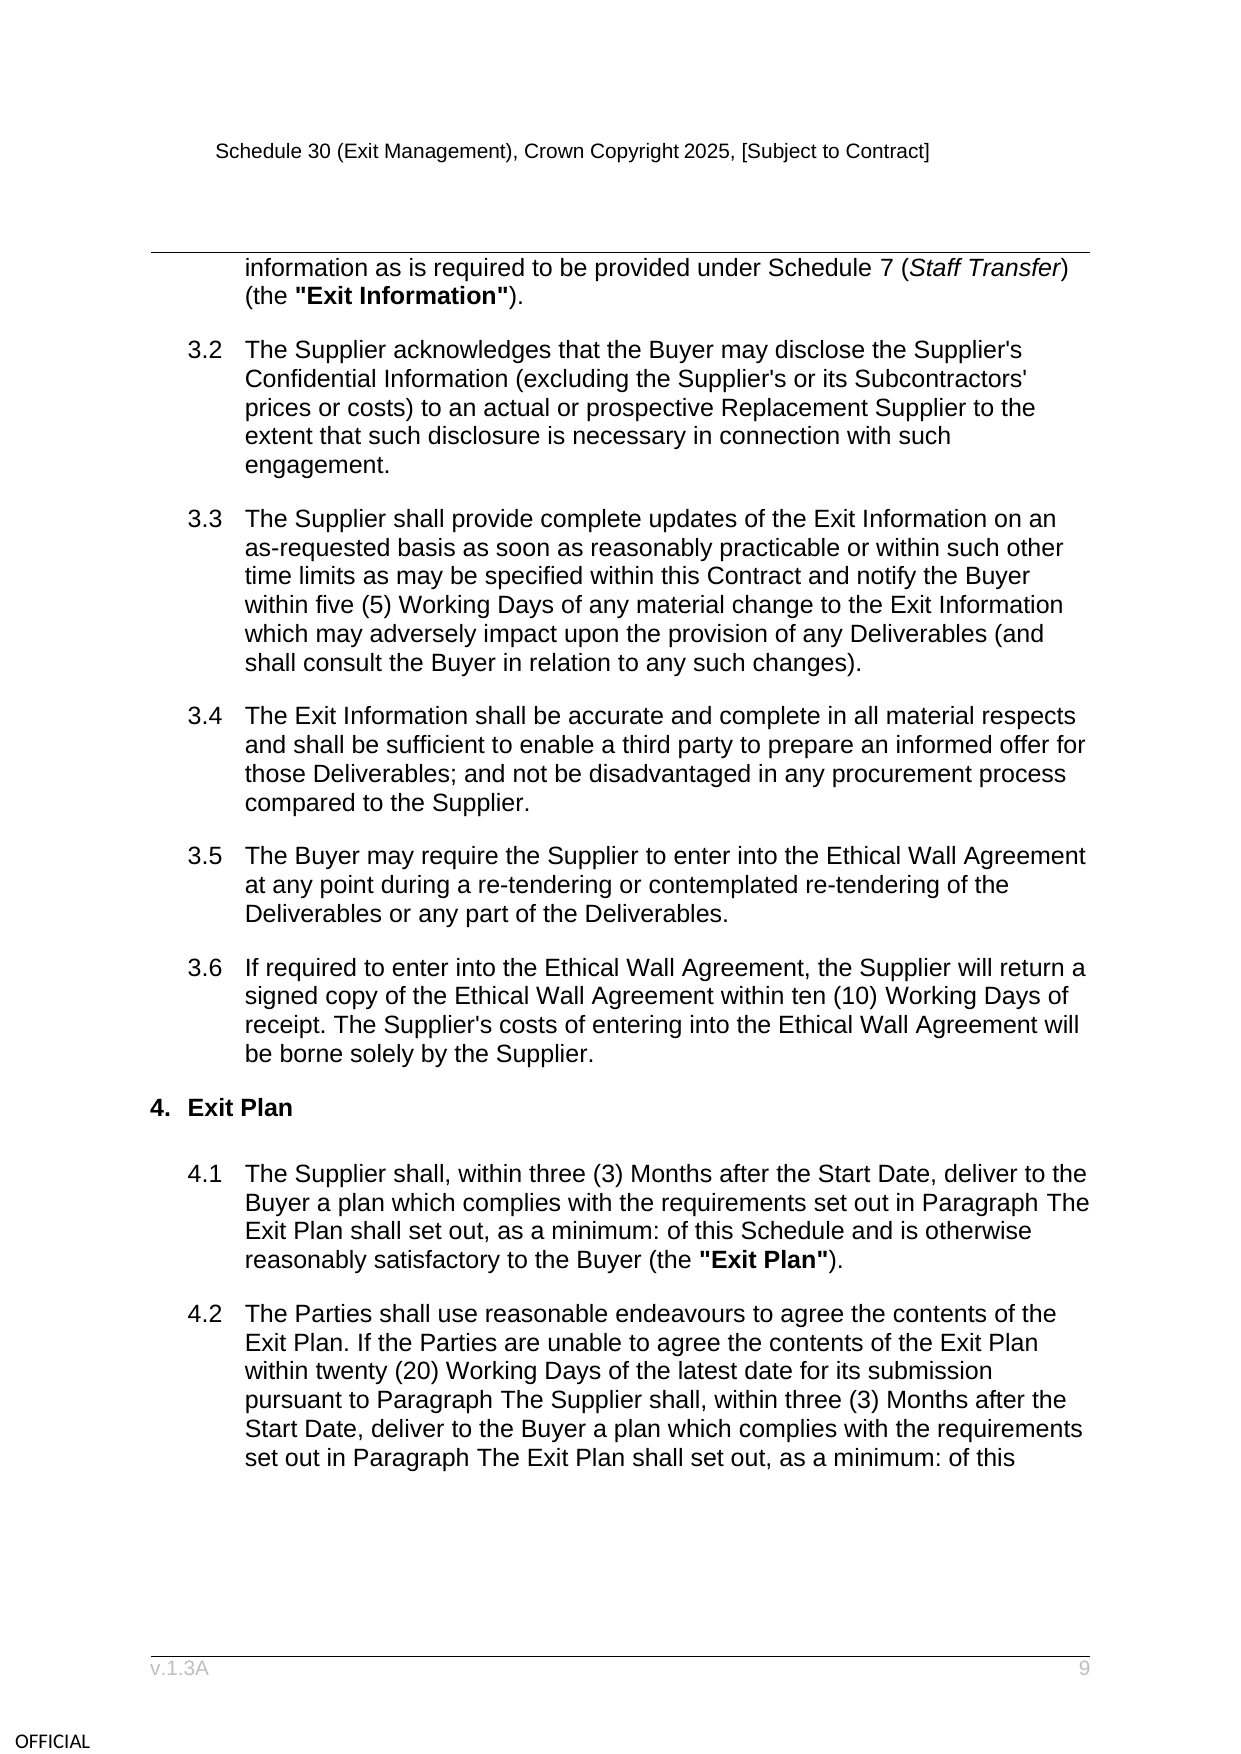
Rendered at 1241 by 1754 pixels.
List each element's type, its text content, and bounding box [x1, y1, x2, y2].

list The Supplier shall, within three (3) Months after the Start Date, deliver to the Buyer a plan which complies with the requirements set out in Paragraph 4.3 of this Schedule and is otherwise reasonably satisfactory to the Buyer (the "Exit Plan"). [187, 1159, 1090, 1274]
list The Supplier shall provide complete updates of the Exit Information on an as-requested basis as soon as reasonably practicable or within such other time limits as may be specified within this Contract and notify the Buyer within five (5) Working Days of any material change to the Exit Information which may adversely impact upon the provision of any Deliverables (and shall consult the Buyer in relation to any such changes). [187, 504, 1090, 676]
list If required to enter into the Ethical Wall Agreement, the Supplier will return a signed copy of the Ethical Wall Agreement within ten (10) Working Days of receipt. The Supplier's costs of entering into the Ethical Wall Agreement will be borne solely by the Supplier. [187, 952, 1090, 1067]
list The Supplier acknowledges that the Buyer may disclose the Supplier's Confidential Information (excluding the Supplier's or its Subcontractors' prices or costs) to an actual or prospective Replacement Supplier to the extent that such disclosure is necessary in connection with such engagement. [187, 335, 1090, 479]
list The Parties shall use reasonable endeavours to agree the contents of the Exit Plan. If the Parties are unable to agree the contents of the Exit Plan within twenty (20) Working Days of the latest date for its submission pursuant to Paragraph 4.1, then such Dispute shall be resolved in accordance with the Dispute Resolution Procedure. [187, 1299, 1090, 1471]
list The Exit Information shall be accurate and complete in all material respects and shall be sufficient to enable a third party to prepare an informed offer for those Deliverables; and not be disadvantaged in any procurement process compared to the Supplier. [187, 701, 1090, 816]
list The Buyer may require the Supplier to enter into the Ethical Wall Agreement at any point during a re-tendering or contemplated re-tendering of the Deliverables or any part of the Deliverables. [187, 841, 1090, 927]
list information as is required to be provided under Schedule 7 (Staff Transfer) (the "Exit Information"). [187, 252, 1090, 310]
subtitle Exit Plan [150, 1092, 1090, 1121]
